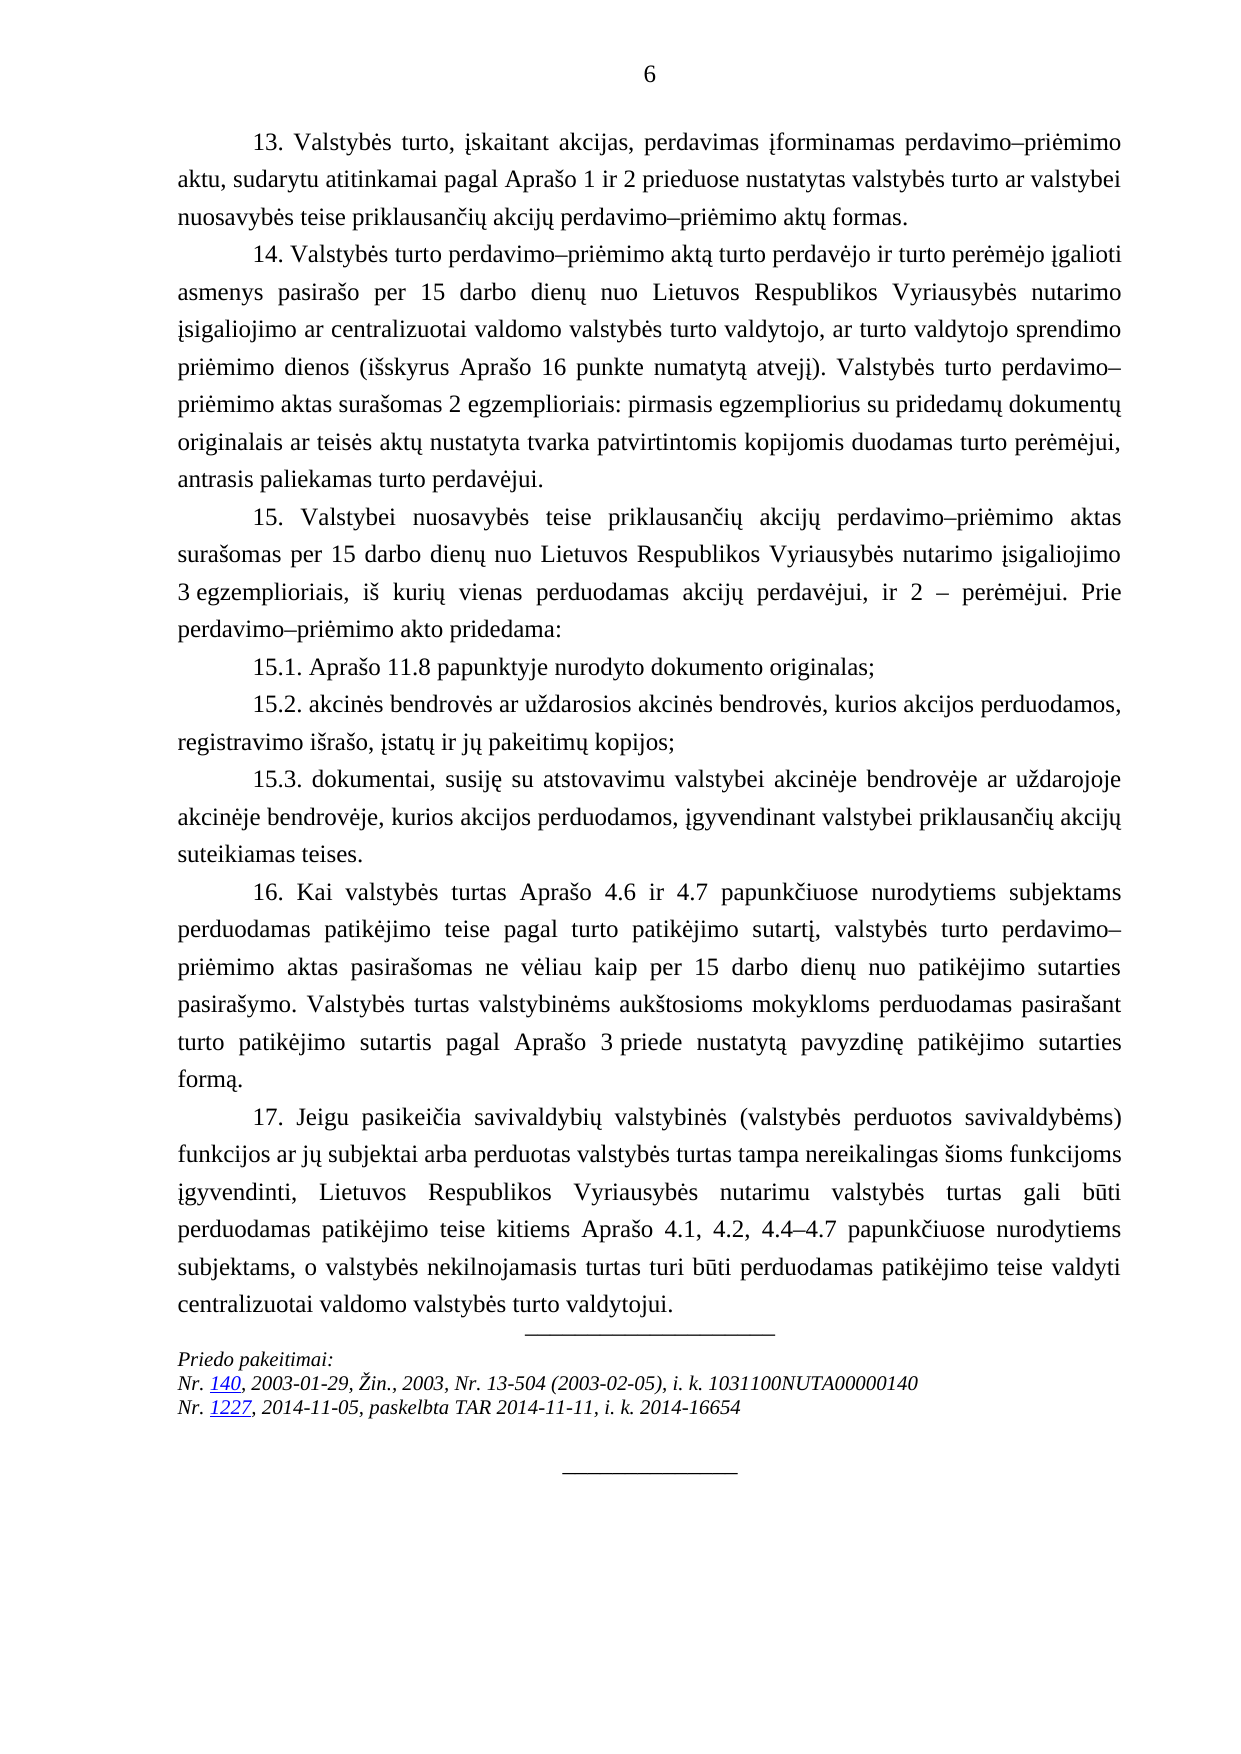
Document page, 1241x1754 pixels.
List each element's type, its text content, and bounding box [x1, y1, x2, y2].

text 15.2. akcinės bendrovės ar uždarosios akcinės bendrovės, kurios akcijos perduodamos, registravimo išrašo, įstatų ir jų pakeitimų kopijos; [177, 681, 1122, 756]
text Nr. 1227, 2014-11-05, paskelbta TAR 2014-11-11, i. k. 2014-16654 [177, 1395, 1122, 1419]
text 15. Valstybei nuosavybės teise priklausančių akcijų perdavimo–priėmimo aktas surašomas per 15 darbo dienų nuo Lietuvos Respublikos Vyriausybės nutarimo įsigaliojimo 3 egzemplioriais, iš kurių vienas perduodamas akcijų perdavėjui, ir 2 – perėmėjui. Prie perdavimo–priėmimo akto pridedama: [177, 493, 1122, 643]
text 17. Jeigu pasikeičia savivaldybių valstybinės (valstybės perduotos savivaldybėms) funkcijos ar jų subjektai arba perduotas valstybės turtas tampa nereikalingas šioms funkcijoms įgyvendinti, Lietuvos Respublikos Vyriausybės nutarimu valstybės turtas gali būti perduodamas patikėjimo teise kitiems Aprašo 4.1, 4.2, 4.4–4.7 papunkčiuose nurodytiems subjektams, o valstybės nekilnojamasis turtas turi būti perduodamas patikėjimo teise valdyti centralizuotai valdomo valstybės turto valdytojui. [177, 1093, 1122, 1318]
text 13. Valstybės turto, įskaitant akcijas, perdavimas įforminamas perdavimo–priėmimo aktu, sudarytu atitinkamai pagal Aprašo 1 ir 2 prieduose nustatytas valstybės turto ar valstybei nuosavybės teise priklausančių akcijų perdavimo–priėmimo aktų formas. [177, 118, 1122, 231]
text 14. Valstybės turto perdavimo–priėmimo aktą turto perdavėjo ir turto perėmėjo įgalioti asmenys pasirašo per 15 darbo dienų nuo Lietuvos Respublikos Vyriausybės nutarimo įsigaliojimo ar centralizuotai valdomo valstybės turto valdytojo, ar turto valdytojo sprendimo priėmimo dienos (išskyrus Aprašo 16 punkte numatytą atvejį). Valstybės turto perdavimo–priėmimo aktas surašomas 2 egzemplioriais: pirmasis egzempliorius su pridedamų dokumentų originalais ar teisės aktų nustatyta tvarka patvirtintomis kopijomis duodamas turto perėmėjui, antrasis paliekamas turto perdavėjui. [177, 231, 1122, 493]
text 15.3. dokumentai, susiję su atstovavimu valstybei akcinėje bendrovėje ar uždarojoje akcinėje bendrovėje, kurios akcijos perduodamos, įgyvendinant valstybei priklausančių akcijų suteikiamas teises. [177, 756, 1122, 868]
text Priedo pakeitimai: [177, 1347, 1122, 1371]
text Nr. 140, 2003-01-29, Žin., 2003, Nr. 13-504 (2003-02-05), i. k. 1031100NUTA00000140 [177, 1371, 1122, 1395]
text 16. Kai valstybės turtas Aprašo 4.6 ir 4.7 papunkčiuose nurodytiems subjektams perduodamas patikėjimo teise pagal turto patikėjimo sutartį, valstybės turto perdavimo–priėmimo aktas pasirašomas ne vėliau kaip per 15 darbo dienų nuo patikėjimo sutarties pasirašymo. Valstybės turtas valstybinėms aukštosioms mokykloms perduodamas pasirašant turto patikėjimo sutartis pagal Aprašo 3 priede nustatytą pavyzdinę patikėjimo sutarties formą. [177, 868, 1122, 1093]
text 15.1. Aprašo 11.8 papunktyje nurodyto dokumento originalas; [177, 643, 1122, 681]
text –––––––––––––––––––– [177, 1318, 1122, 1347]
text ______________ [177, 1448, 1122, 1477]
